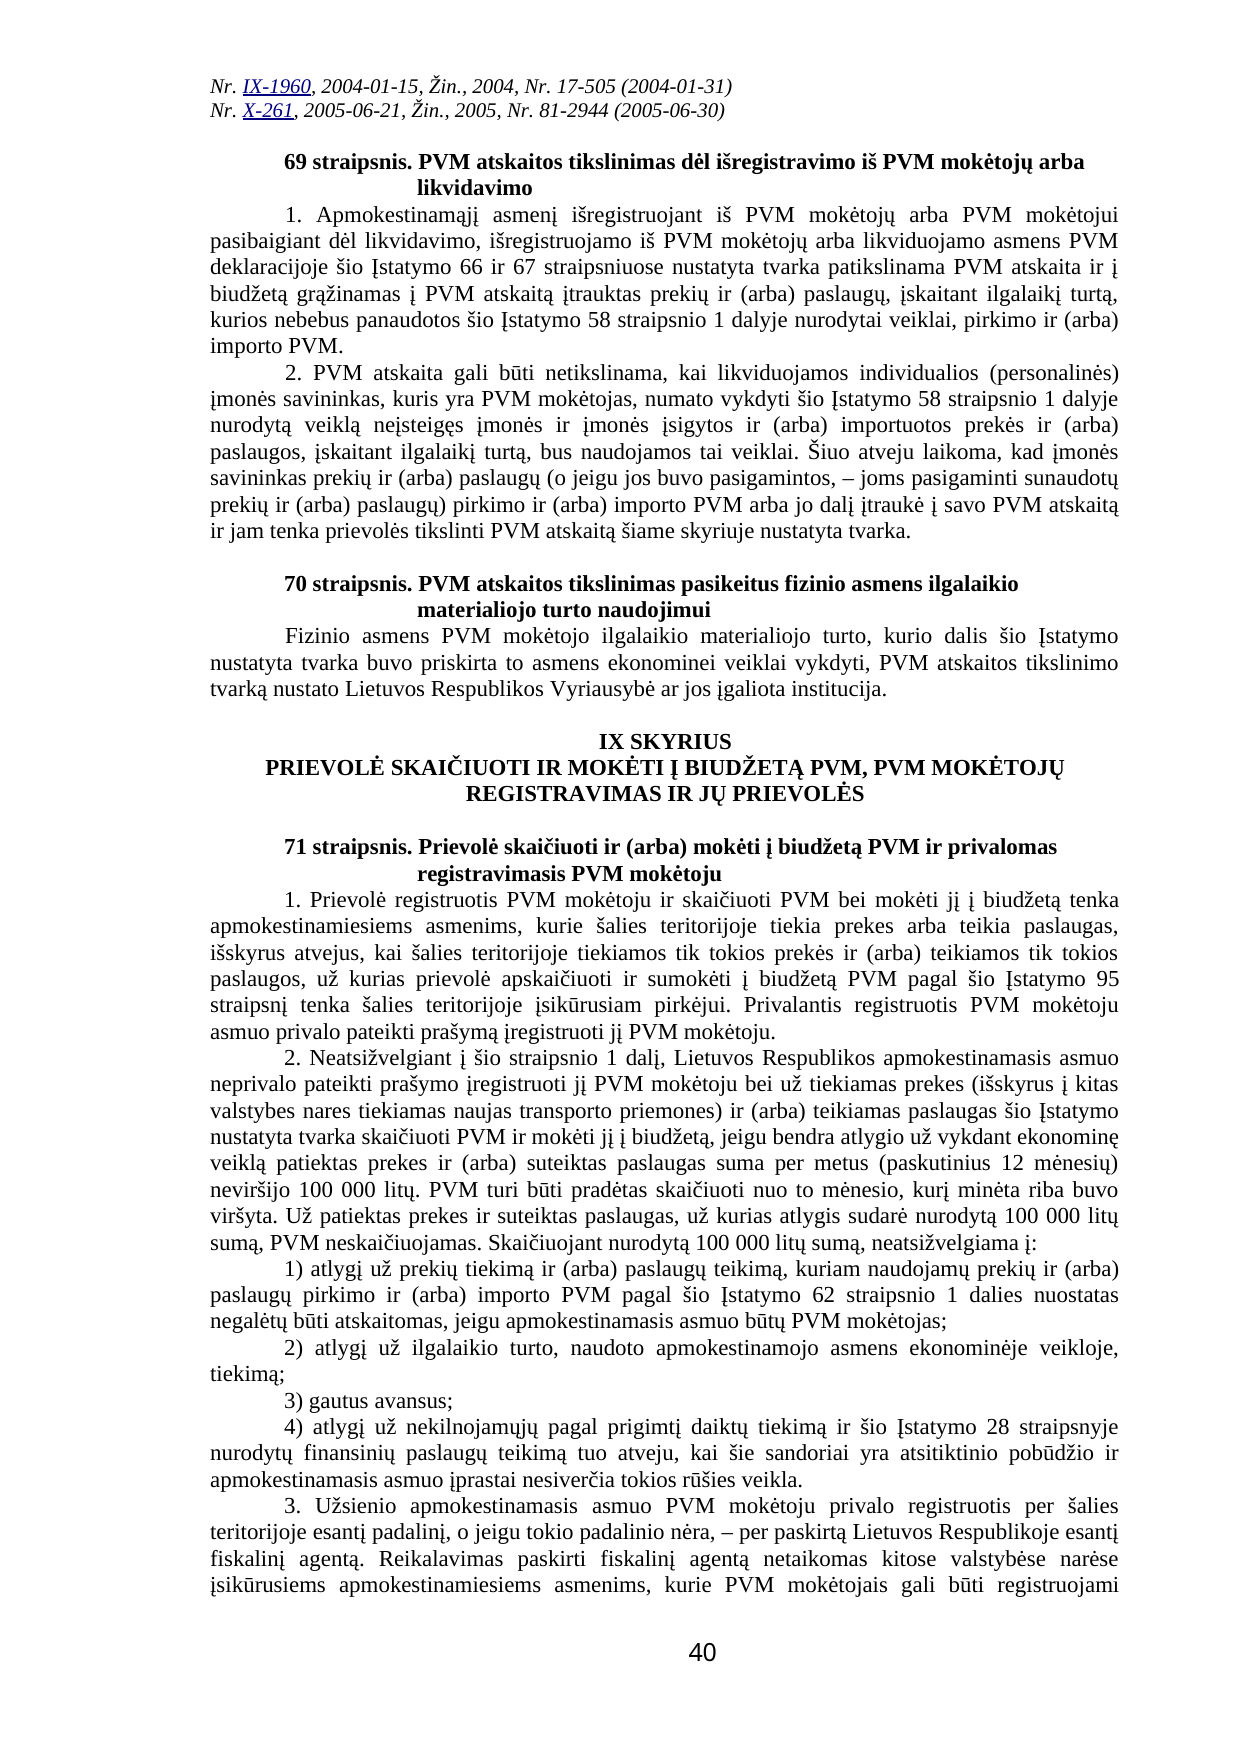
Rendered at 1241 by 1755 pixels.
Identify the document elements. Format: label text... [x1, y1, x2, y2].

text 3. Užsienio apmokestinamasis asmuo PVM mokėtoju privalo registruotis per šalies teritorijoje esantį padalinį, o jeigu tokio padalinio nėra, – per paskirtą Lietuvos Respublikoje esantį fiskalinį agentą. Reikalavimas paskirti fiskalinį agentą netaikomas kitose valstybėse narėse įsikūrusiems apmokestinamiesiems asmenims, kurie PVM mokėtojais gali būti registruojami [210, 1492, 1120, 1597]
text Nr. IX-1960, 2004-01-15, Žin., 2004, Nr. 17-505 (2004-01-31) [210, 73, 1120, 98]
text Fizinio asmens PVM mokėtojo ilgalaikio materialiojo turto, kurio dalis šio Įstatymo nustatyta tvarka buvo priskirta to asmens ekonominei veiklai vykdyti, PVM atskaitos tikslinimo tvarką nustato Lietuvos Respublikos Vyriausybė ar jos įgaliota institucija. [210, 622, 1120, 701]
text 1. Apmokestinamąjį asmenį išregistruojant iš PVM mokėtojų arba PVM mokėtojui pasibaigiant dėl likvidavimo, išregistruojamo iš PVM mokėtojų arba likviduojamo asmens PVM deklaracijoje šio Įstatymo 66 ir 67 straipsniuose nustatyta tvarka patikslinama PVM atskaita ir į biudžetą grąžinamas į PVM atskaitą įtrauktas prekių ir (arba) paslaugų, įskaitant ilgalaikį turtą, kurios nebebus panaudotos šio Įstatymo 58 straipsnio 1 dalyje nurodytai veiklai, pirkimo ir (arba) importo PVM. [210, 201, 1120, 359]
text 4) atlygį už nekilnojamųjų pagal prigimtį daiktų tiekimą ir šio Įstatymo 28 straipsnyje nurodytų finansinių paslaugų teikimą tuo atveju, kai šie sandoriai yra atsitiktinio pobūdžio ir apmokestinamasis asmuo įprastai nesiverčia tokios rūšies veikla. [210, 1413, 1120, 1492]
text materialiojo turto naudojimui [210, 596, 1120, 622]
text likvidavimo [210, 174, 1120, 201]
text PRIEVOLĖ SKAIČIUOTI IR MOKĖTI Į BIUDŽETĄ PVM, PVM MOKĖTOJŲ REGISTRAVIMAS IR JŲ PRIEVOLĖS [210, 754, 1120, 807]
text registravimasis PVM mokėtoju [210, 859, 1120, 886]
text 1. Prievolė registruotis PVM mokėtoju ir skaičiuoti PVM bei mokėti jį į biudžetą tenka apmokestinamiesiems asmenims, kurie šalies teritorijoje tiekia prekes arba teikia paslaugas, išskyrus atvejus, kai šalies teritorijoje tiekiamos tik tokios prekės ir (arba) teikiamos tik tokios paslaugos, už kurias prievolė apskaičiuoti ir sumokėti į biudžetą PVM pagal šio Įstatymo 95 straipsnį tenka šalies teritorijoje įsikūrusiam pirkėjui. Privalantis registruotis PVM mokėtoju asmuo privalo pateikti prašymą įregistruoti jį PVM mokėtoju. [210, 886, 1120, 1044]
text 2. Neatsižvelgiant į šio straipsnio 1 dalį, Lietuvos Respublikos apmokestinamasis asmuo neprivalo pateikti prašymo įregistruoti jį PVM mokėtoju bei už tiekiamas prekes (išskyrus į kitas valstybes nares tiekiamas naujas transporto priemones) ir (arba) teikiamas paslaugas šio Įstatymo nustatyta tvarka skaičiuoti PVM ir mokėti jį į biudžetą, jeigu bendra atlygio už vykdant ekonominę veiklą patiektas prekes ir (arba) suteiktas paslaugas suma per metus (paskutinius 12 mėnesių) neviršijo 100 000 litų. PVM turi būti pradėtas skaičiuoti nuo to mėnesio, kurį minėta riba buvo viršyta. Už patiektas prekes ir suteiktas paslaugas, už kurias atlygis sudarė nurodytą 100 000 litų sumą, PVM neskaičiuojamas. Skaičiuojant nurodytą 100 000 litų sumą, neatsižvelgiama į: [210, 1044, 1120, 1255]
text IX SKYRIUS [210, 728, 1120, 754]
text 2. PVM atskaita gali būti netikslinama, kai likviduojamos individualios (personalinės) įmonės savininkas, kuris yra PVM mokėtojas, numato vykdyti šio Įstatymo 58 straipsnio 1 dalyje nurodytą veiklą neįsteigęs įmonės ir įmonės įsigytos ir (arba) importuotos prekės ir (arba) paslaugos, įskaitant ilgalaikį turtą, bus naudojamos tai veiklai. Šiuo atveju laikoma, kad įmonės savininkas prekių ir (arba) paslaugų (o jeigu jos buvo pasigamintos, – joms pasigaminti sunaudotų prekių ir (arba) paslaugų) pirkimo ir (arba) importo PVM arba jo dalį įtraukė į savo PVM atskaitą ir jam tenka prievolės tikslinti PVM atskaitą šiame skyriuje nustatyta tvarka. [210, 359, 1120, 543]
text 2) atlygį už ilgalaikio turto, naudoto apmokestinamojo asmens ekonominėje veikloje, tiekimą; [210, 1334, 1120, 1387]
text 70 straipsnis. PVM atskaitos tikslinimas pasikeitus fizinio asmens ilgalaikio [210, 570, 1120, 596]
text 71 straipsnis. Prievolė skaičiuoti ir (arba) mokėti į biudžetą PVM ir privalomas [210, 833, 1120, 859]
text 69 straipsnis. PVM atskaitos tikslinimas dėl išregistravimo iš PVM mokėtojų arba [210, 148, 1120, 174]
text 1) atlygį už prekių tiekimą ir (arba) paslaugų teikimą, kuriam naudojamų prekių ir (arba) paslaugų pirkimo ir (arba) importo PVM pagal šio Įstatymo 62 straipsnio 1 dalies nuostatas negalėtų būti atskaitomas, jeigu apmokestinamasis asmuo būtų PVM mokėtojas; [210, 1255, 1120, 1334]
text Nr. X-261, 2005-06-21, Žin., 2005, Nr. 81-2944 (2005-06-30) [210, 98, 1120, 122]
text 3) gautus avansus; [210, 1387, 1120, 1413]
